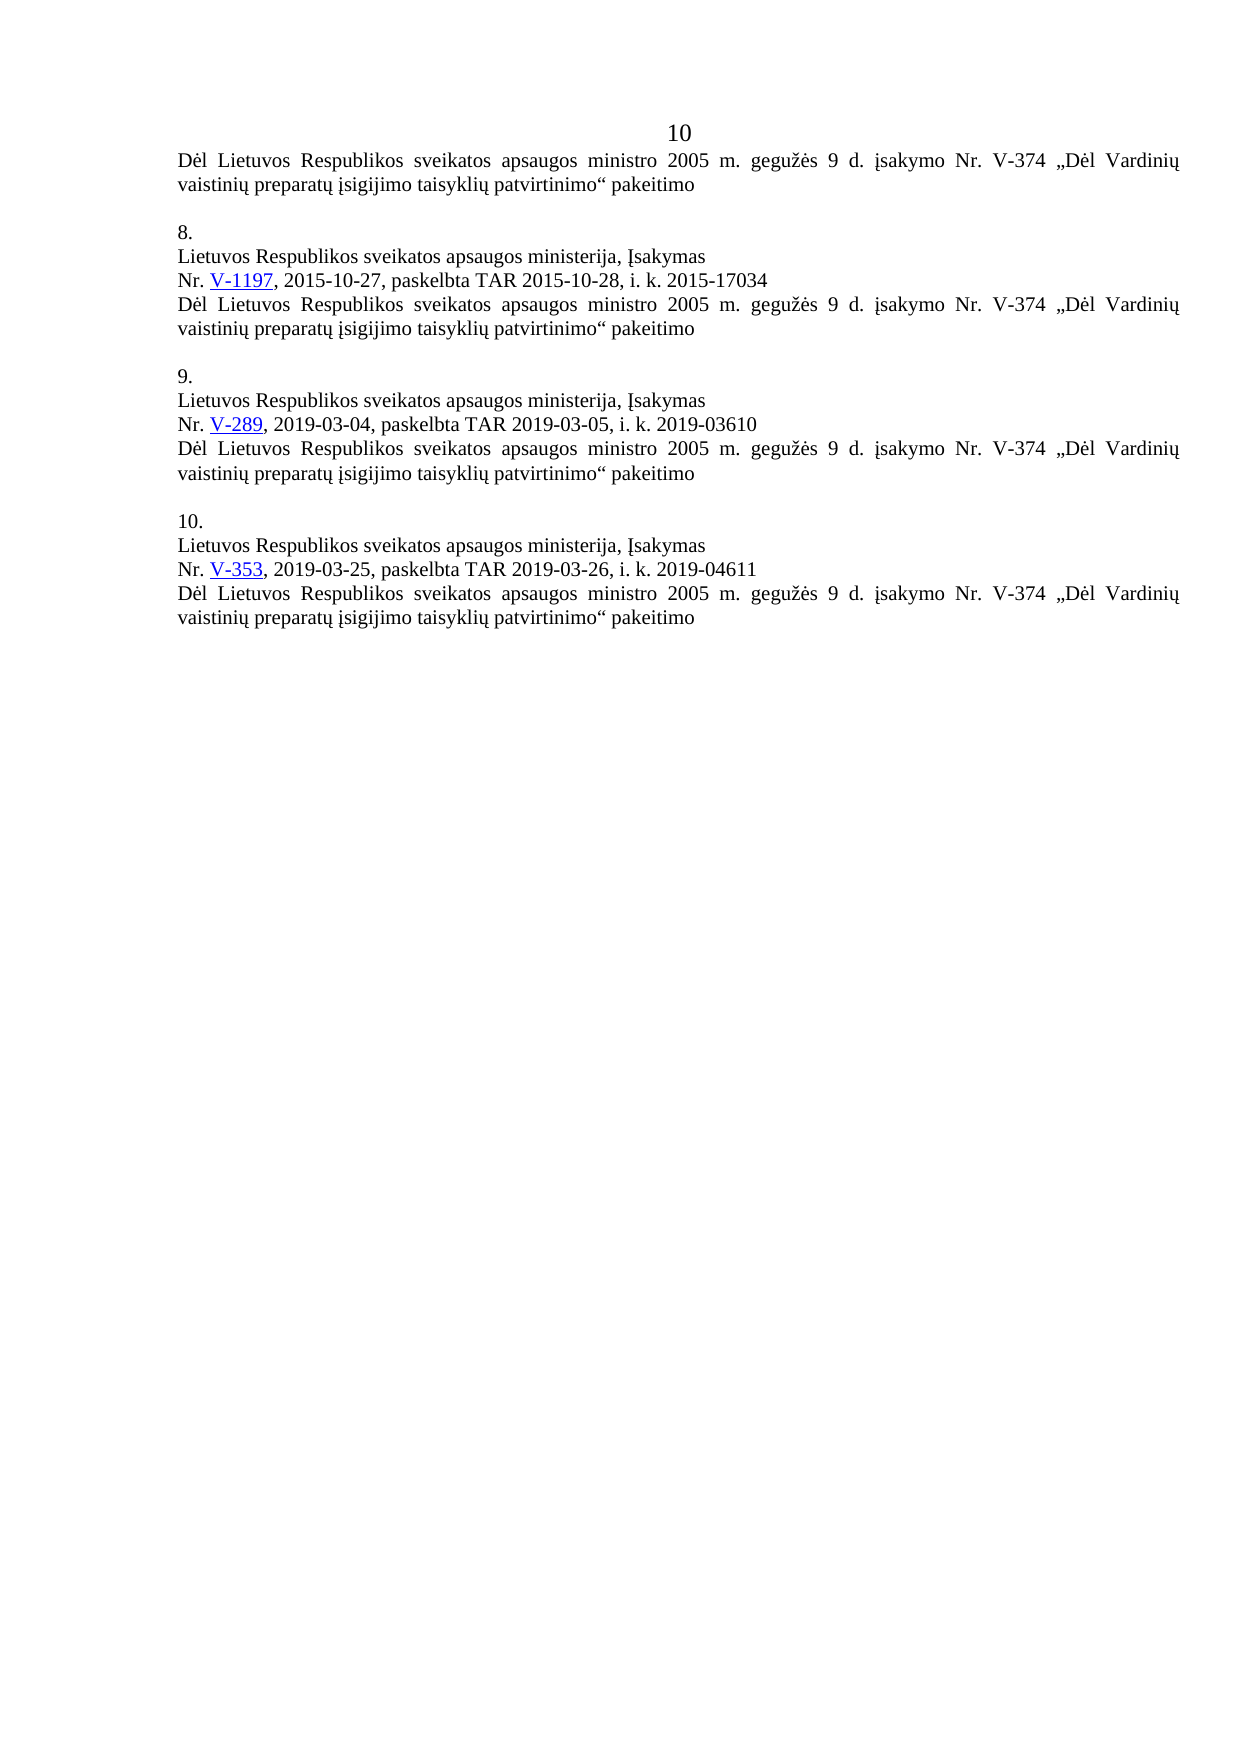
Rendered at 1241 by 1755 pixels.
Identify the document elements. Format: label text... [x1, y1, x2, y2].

text Dėl Lietuvos Respublikos sveikatos apsaugos ministro 2005 m. gegužės 9 d. įsakymo Nr. V-374 „Dėl Vardinių vaistinių preparatų įsigijimo taisyklių patvirtinimo“ pakeitimo [177, 292, 1181, 340]
text 8. [177, 220, 1181, 244]
text Lietuvos Respublikos sveikatos apsaugos ministerija, Įsakymas [177, 388, 1181, 412]
text 10. [177, 508, 1181, 533]
text Lietuvos Respublikos sveikatos apsaugos ministerija, Įsakymas [177, 244, 1181, 268]
text Nr. V-289, 2019-03-04, paskelbta TAR 2019-03-05, i. k. 2019-03610 [177, 412, 1181, 436]
text Lietuvos Respublikos sveikatos apsaugos ministerija, Įsakymas [177, 533, 1181, 557]
text Dėl Lietuvos Respublikos sveikatos apsaugos ministro 2005 m. gegužės 9 d. įsakymo Nr. V-374 „Dėl Vardinių vaistinių preparatų įsigijimo taisyklių patvirtinimo“ pakeitimo [177, 148, 1181, 196]
text Nr. V-353, 2019-03-25, paskelbta TAR 2019-03-26, i. k. 2019-04611 [177, 557, 1181, 581]
text Dėl Lietuvos Respublikos sveikatos apsaugos ministro 2005 m. gegužės 9 d. įsakymo Nr. V-374 „Dėl Vardinių vaistinių preparatų įsigijimo taisyklių patvirtinimo“ pakeitimo [177, 581, 1181, 629]
text Nr. V-1197, 2015-10-27, paskelbta TAR 2015-10-28, i. k. 2015-17034 [177, 268, 1181, 292]
text 9. [177, 364, 1181, 388]
text Dėl Lietuvos Respublikos sveikatos apsaugos ministro 2005 m. gegužės 9 d. įsakymo Nr. V-374 „Dėl Vardinių vaistinių preparatų įsigijimo taisyklių patvirtinimo“ pakeitimo [177, 436, 1181, 484]
